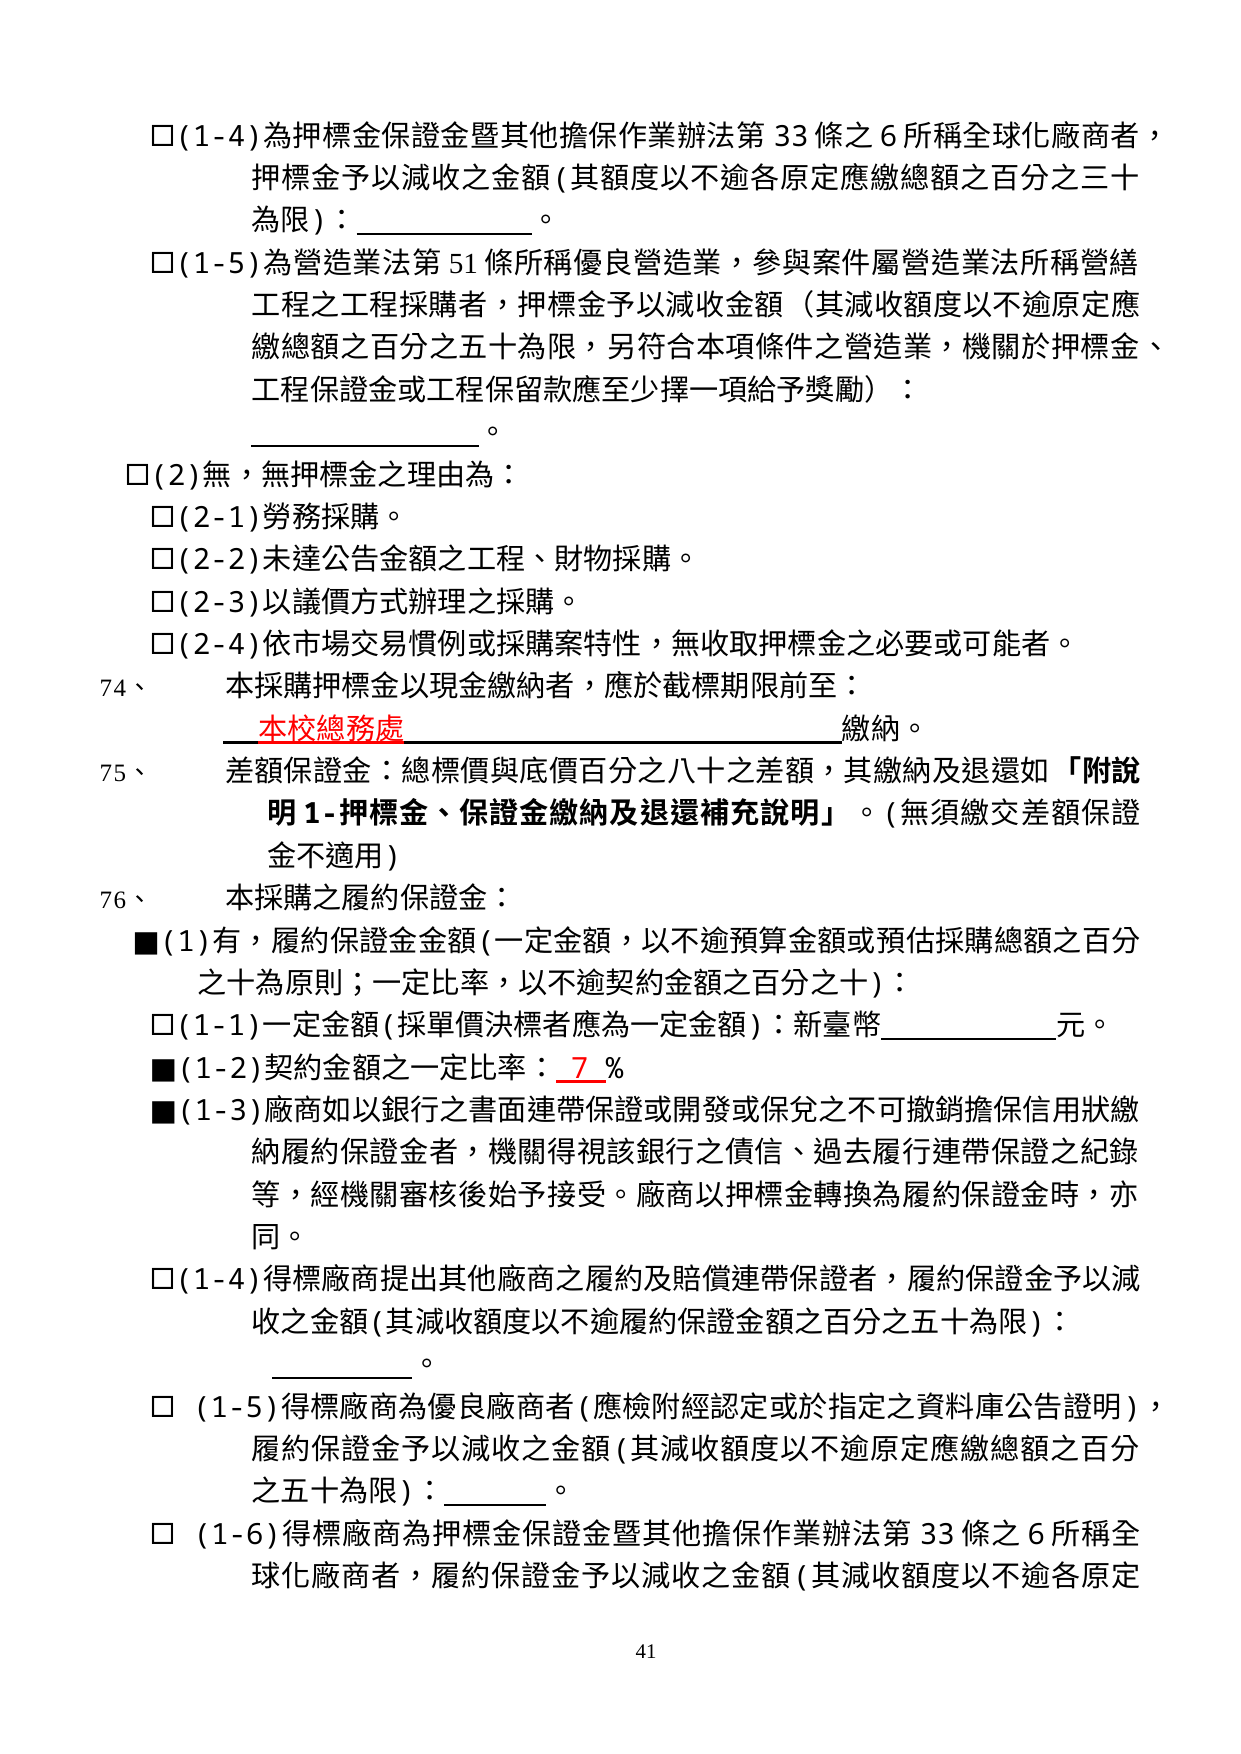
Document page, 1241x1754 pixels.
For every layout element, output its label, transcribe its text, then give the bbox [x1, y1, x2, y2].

text (1-1)一定金額(採單價決標者應為一定金額)：新臺幣 元。 [149, 1002, 1141, 1044]
text (1-5)為營造業法第51條所稱優良營造業，參與案件屬營造業法所稱營繕工程之工程採購者，押標金予以減收金額（其減收額度以不逾原定應繳總額之百分之五十為限，另符合本項條件之營造業，機關於押標金、工程保證金或工程保留款應至少擇一項給予獎勵）： [149, 239, 1141, 409]
list 差額保證金：總標價與底價百分之八十之差額，其繳納及退還如「附說明1-押標金、保證金繳納及退還補充說明」。(無須繳交差額保證金不適用) [99, 748, 1141, 875]
text ■(1)有，履約保證金金額(一定金額，以不逾預算金額或預估採購總額之百分之十為原則；一定比率，以不逾契約金額之百分之十)： [124, 917, 1141, 1002]
text 。 [251, 409, 1141, 451]
text  (1-5)得標廠商為優良廠商者(應檢附經認定或於指定之資料庫公告證明)，履約保證金予以減收之金額(其減收額度以不逾原定應繳總額之百分之五十為限)： 。 [149, 1383, 1141, 1510]
text  (1-6)得標廠商為押標金保證金暨其他擔保作業辦法第33條之6所稱全球化廠商者，履約保證金予以減收之金額(其減收額度以不逾各原定 [149, 1510, 1141, 1595]
text (2-4)依市場交易慣例或採購案特性，無收取押標金之必要或可能者。 [149, 621, 1141, 663]
text 本校總務處 繳納。 [99, 705, 1141, 748]
text ■(1-2)契約金額之一定比率： 7 % [149, 1044, 1141, 1087]
text (2-1)勞務採購。 [149, 493, 1141, 536]
text (2-2)未達公告金額之工程、財物採購。 [149, 536, 1141, 578]
text 。 [149, 1341, 1141, 1383]
text ■(1-3)廠商如以銀行之書面連帶保證或開發或保兌之不可撤銷擔保信用狀繳納履約保證金者，機關得視該銀行之債信、過去履行連帶保證之紀錄等，經機關審核後始予接受。廠商以押標金轉換為履約保證金時，亦同。 [149, 1087, 1141, 1256]
list 本採購押標金以現金繳納者，應於截標期限前至： [99, 663, 1141, 705]
text (1-4)得標廠商提出其他廠商之履約及賠償連帶保證者，履約保證金予以減收之金額(其減收額度以不逾履約保證金額之百分之五十為限)： [149, 1256, 1141, 1341]
text (1-4)為押標金保證金暨其他擔保作業辦法第33條之6所稱全球化廠商者，押標金予以減收之金額(其額度以不逾各原定應繳總額之百分之三十為限)： 。 [149, 112, 1141, 239]
text (2-3)以議價方式辦理之採購。 [149, 578, 1141, 621]
list 本採購之履約保證金： [99, 875, 1141, 917]
text (2)無，無押標金之理由為： [124, 451, 1141, 493]
